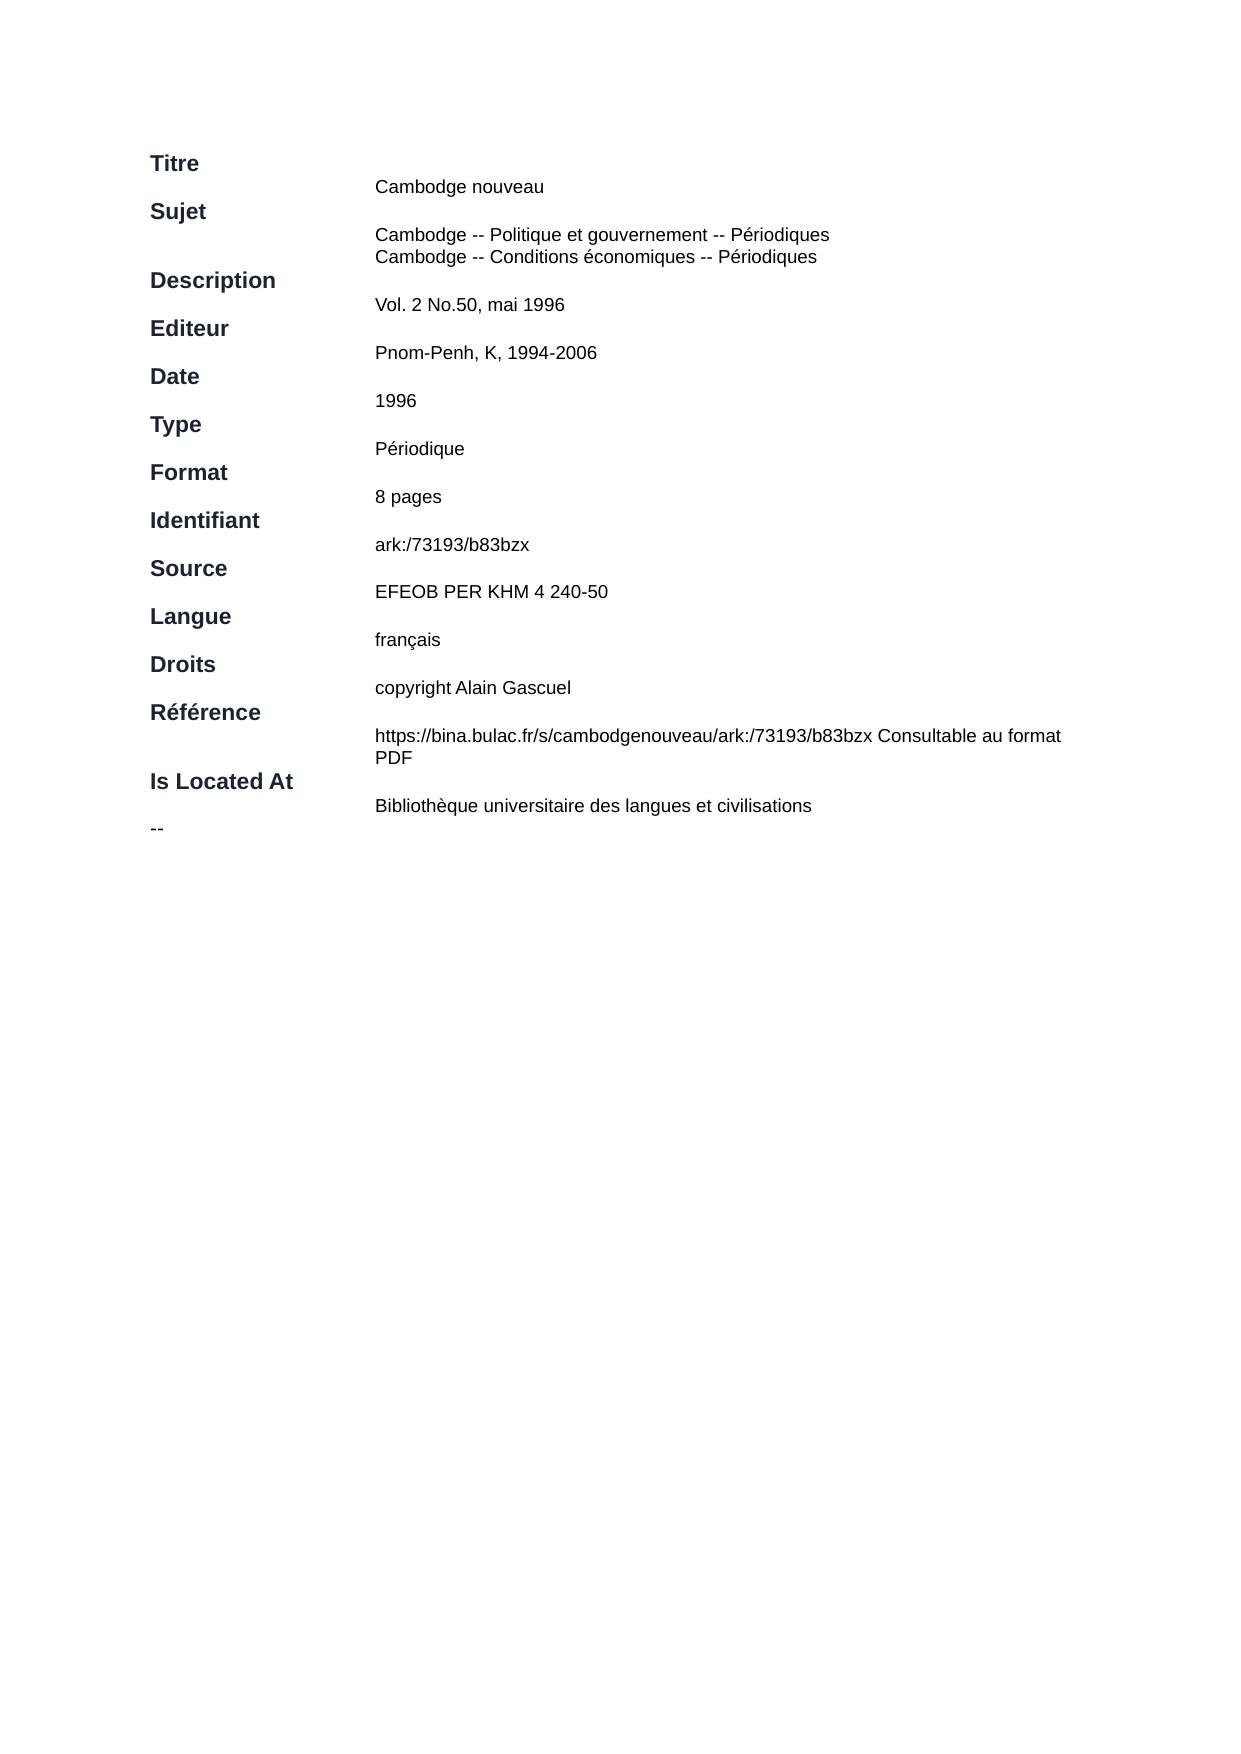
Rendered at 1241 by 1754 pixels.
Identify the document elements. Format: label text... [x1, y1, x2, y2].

text Date [150, 363, 1090, 389]
text Source [150, 555, 1090, 581]
text https://bina.bulac.fr/s/cambodgenouveau/ark:/73193/b83bzx Consultable au format PDF [375, 725, 1090, 768]
text 1996 [375, 389, 1090, 411]
text copyright Alain Gascuel [375, 677, 1090, 699]
text français [375, 629, 1090, 651]
text Description [150, 267, 1090, 294]
text Langue [150, 603, 1090, 629]
text Bibliothèque universitaire des langues et civilisations [375, 794, 1090, 816]
text Cambodge -- Politique et gouvernement -- Périodiques [375, 224, 1090, 246]
text Is Located At [150, 768, 1090, 794]
text Périodique [375, 437, 1090, 459]
text EFEOB PER KHM 4 240-50 [375, 581, 1090, 603]
text -- [150, 816, 1090, 840]
text Vol. 2 No.50, mai 1996 [375, 294, 1090, 315]
text ark:/73193/b83bzx [375, 533, 1090, 555]
text Cambodge -- Conditions économiques -- Périodiques [375, 246, 1090, 267]
text Format [150, 459, 1090, 485]
text Droits [150, 651, 1090, 677]
text Pnom-Penh, K, 1994-2006 [375, 342, 1090, 363]
text Titre [150, 150, 1090, 176]
text Type [150, 411, 1090, 437]
text Sujet [150, 198, 1090, 224]
text Editeur [150, 315, 1090, 342]
text Référence [150, 699, 1090, 725]
text 8 pages [375, 485, 1090, 507]
text Cambodge nouveau [375, 176, 1090, 198]
text Identifiant [150, 507, 1090, 533]
